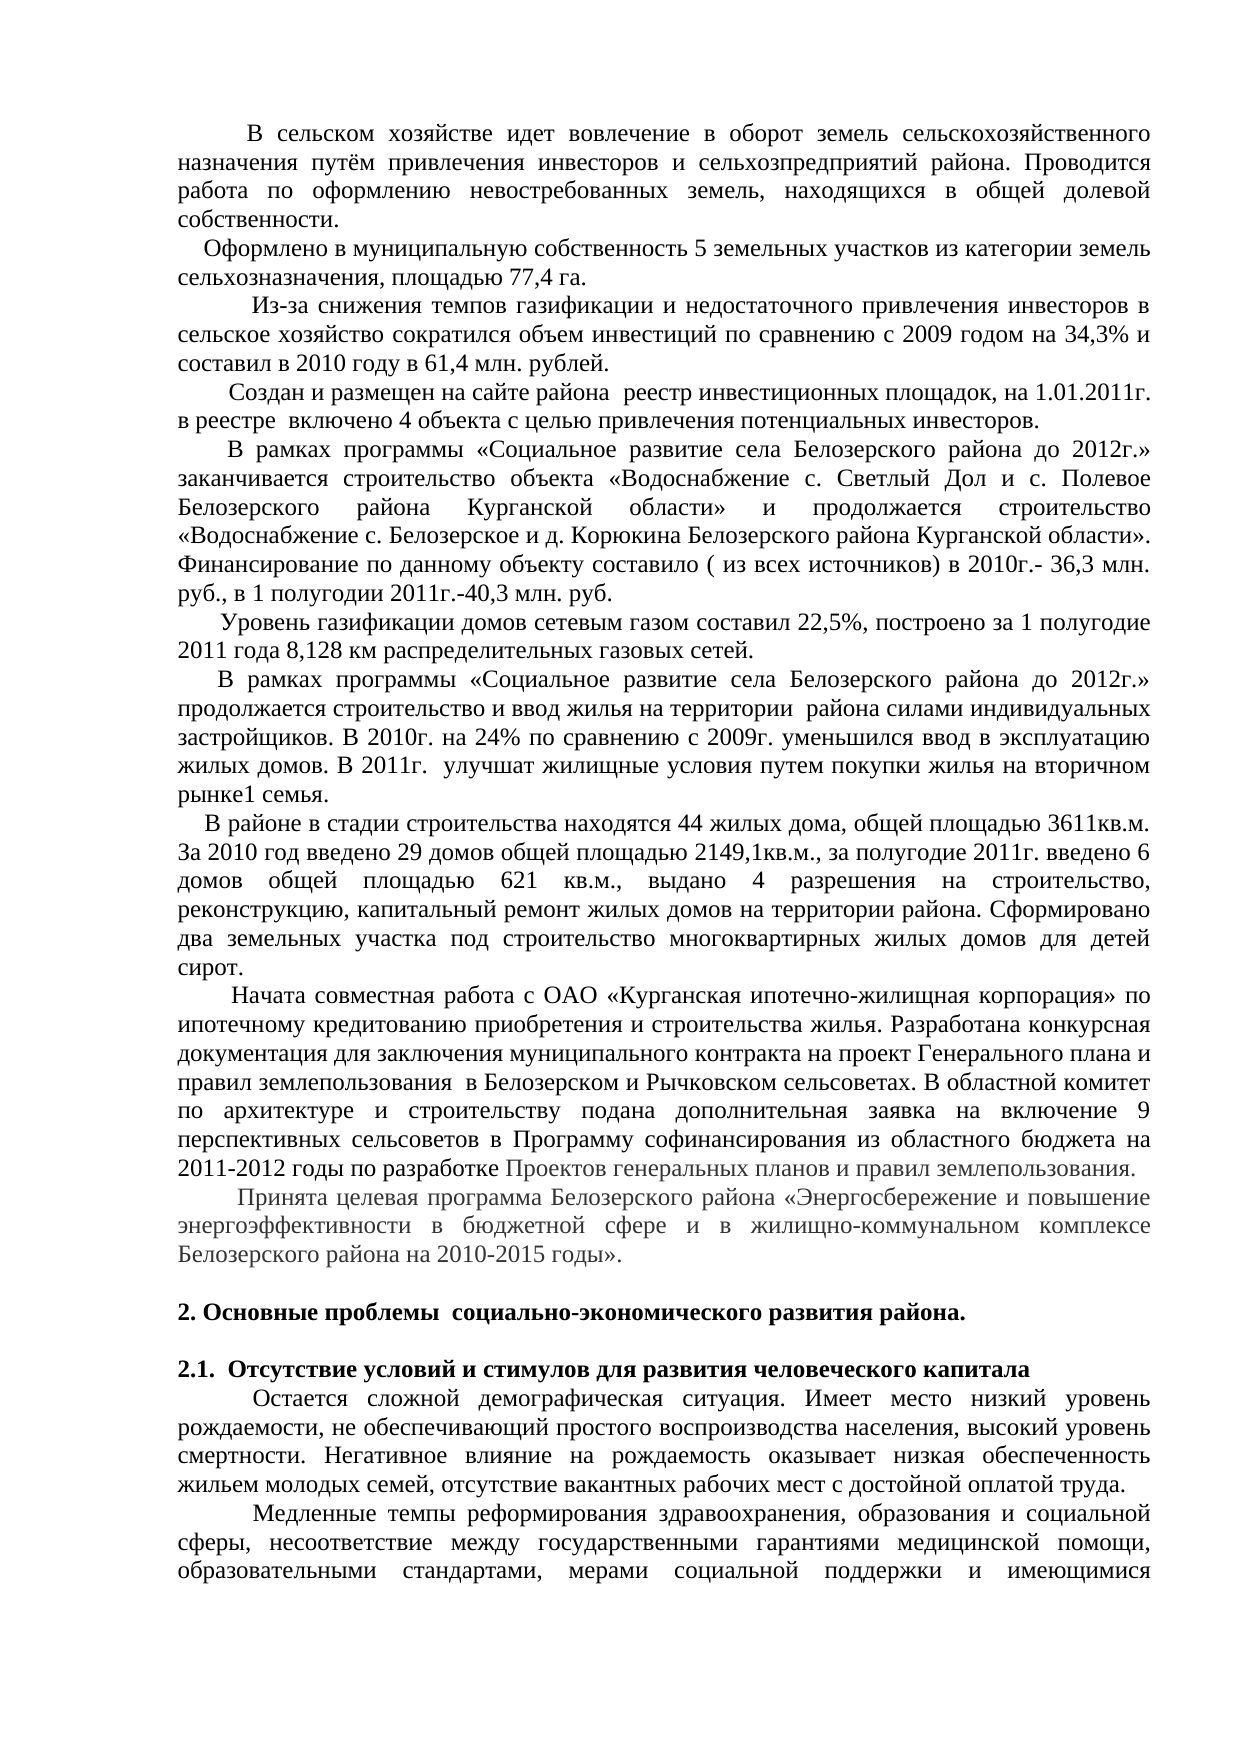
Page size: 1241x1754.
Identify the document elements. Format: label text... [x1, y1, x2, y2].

text Из-за снижения темпов газификации и недостаточного привлечения инвесторов в сельское хозяйство сократился объем инвестиций по сравнению с 2009 годом на 34,3% и составил в 2010 году в 61,4 млн. рублей. [177, 291, 1152, 377]
text В рамках программы «Социальное развитие села Белозерского района до 2012г.» заканчивается строительство объекта «Водоснабжение с. Светлый Дол и с. Полевое Белозерского района Курганской области» и продолжается строительство «Водоснабжение с. Белозерское и д. Корюкина Белозерского района Курганской области». Финансирование по данному объекту составило ( из всех источников) в 2010г.- 36,3 млн. руб., в 1 полугодии 2011г.-40,3 млн. руб. [177, 434, 1152, 607]
text Принята целевая программа Белозерского района «Энергосбережение и повышение энергоэффективности в бюджетной сфере и в жилищно-коммунальном комплексе Белозерского района на 2010-2015 годы». [177, 1182, 1152, 1268]
text Медленные темпы реформирования здравоохранения, образования и социальной сферы, несоответствие между государственными гарантиями медицинской помощи, образовательными стандартами, мерами социальной поддержки и имеющимися [177, 1498, 1152, 1584]
text Оформлено в муниципальную собственность 5 земельных участков из категории земель сельхозназначения, площадью 77,4 га. [177, 233, 1152, 291]
text Уровень газификации домов сетевым газом составил 22,5%, построено за 1 полугодие 2011 года 8,128 км распределительных газовых сетей. [177, 607, 1152, 664]
text Начата совместная работа с ОАО «Курганская ипотечно-жилищная корпорация» по ипотечному кредитованию приобретения и строительства жилья. Разработана конкурсная документация для заключения муниципального контракта на проект Генерального плана и правил землепользования в Белозерском и Рычковском сельсоветах. В областной комитет по архитектуре и строительству подана дополнительная заявка на включение 9 перспективных сельсоветов в Программу софинансирования из областного бюджета на 2011-2012 годы по разработке Проектов генеральных планов и правил землепользования. [177, 981, 1152, 1182]
text Создан и размещен на сайте района реестр инвестиционных площадок, на 1.01.2011г. в реестре включено 4 объекта с целью привлечения потенциальных инвесторов. [177, 377, 1152, 434]
text Остается сложной демографическая ситуация. Имеет место низкий уровень рождаемости, не обеспечивающий простого воспроизводства населения, высокий уровень смертности. Негативное влияние на рождаемость оказывает низкая обеспеченность жильем молодых семей, отсутствие вакантных рабочих мест с достойной оплатой труда. [177, 1383, 1152, 1498]
text 2.1. Отсутствие условий и стимулов для развития человеческого капитала [177, 1354, 1152, 1383]
text 2. Основные проблемы социально-экономического развития района. [177, 1297, 1152, 1326]
text В сельском хозяйстве идет вовлечение в оборот земель сельскохозяйственного назначения путём привлечения инвесторов и сельхозпредприятий района. Проводится работа по оформлению невостребованных земель, находящихся в общей долевой собственности. [177, 118, 1152, 233]
text В районе в стадии строительства находятся 44 жилых дома, общей площадью 3611кв.м. За 2010 год введено 29 домов общей площадью 2149,1кв.м., за полугодие 2011г. введено 6 домов общей площадью 621 кв.м., выдано 4 разрешения на строительство, реконструкцию, капитальный ремонт жилых домов на территории района. Сформировано два земельных участка под строительство многоквартирных жилых домов для детей сирот. [177, 808, 1152, 981]
text В рамках программы «Социальное развитие села Белозерского района до 2012г.» продолжается строительство и ввод жилья на территории района силами индивидуальных застройщиков. В 2010г. на 24% по сравнению с 2009г. уменьшился ввод в эксплуатацию жилых домов. В 2011г. улучшат жилищные условия путем покупки жилья на вторичном рынке1 семья. [177, 664, 1152, 808]
